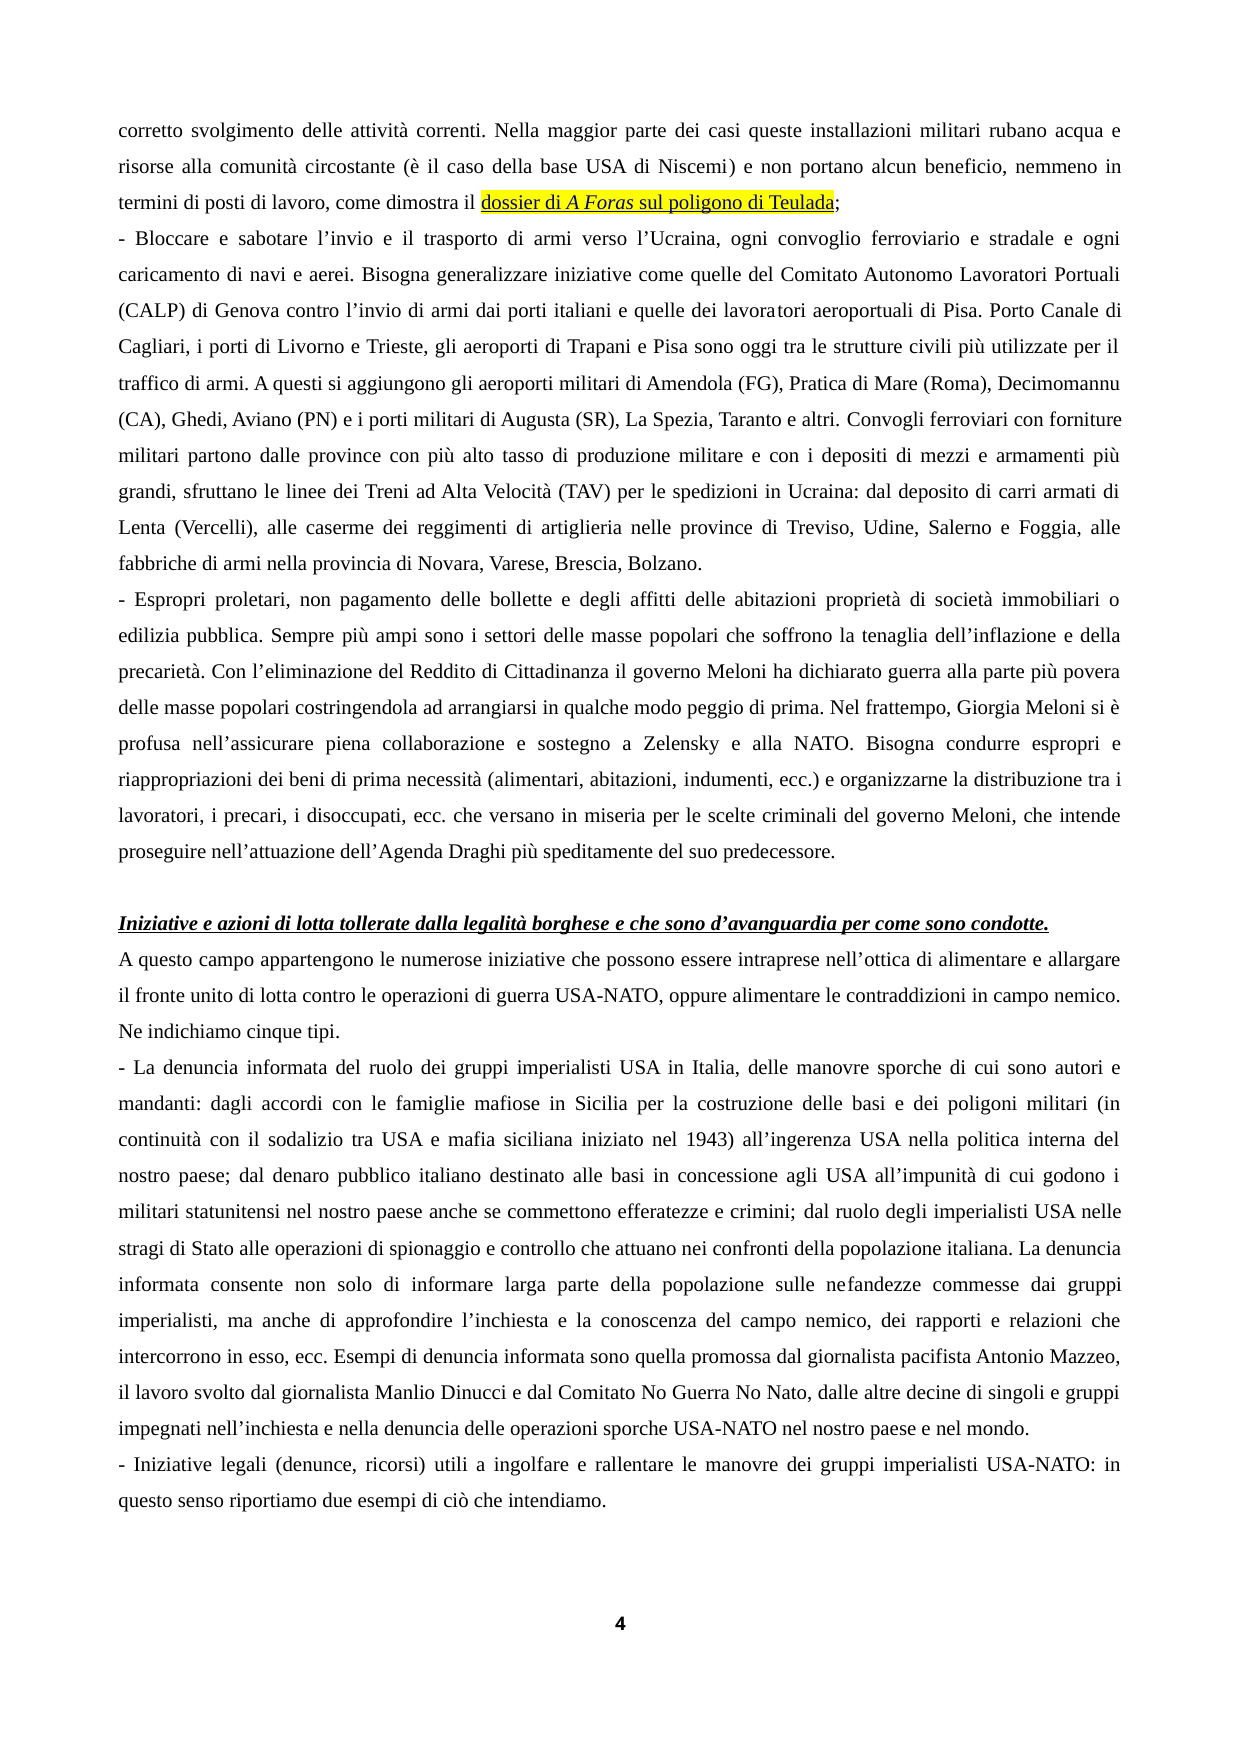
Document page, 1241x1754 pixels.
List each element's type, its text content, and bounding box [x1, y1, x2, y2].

text - Espropri proletari, non pagamento delle bollette e degli affitti delle abitazioni proprietà di società immobiliari o edilizia pubblica. Sempre più ampi sono i settori delle masse popolari che soffrono la tenaglia dell’inflazione e della precarietà. Con l’eliminazione del Reddito di Cittadinanza il governo Meloni ha dichiarato guerra alla parte più povera delle masse popolari costringendola ad arrangiarsi in qualche modo peggio di prima. Nel frattempo, Giorgia Meloni si è profusa nell’assicurare piena collaborazione e sostegno a Zelensky e alla NATO. Bisogna condurre espropri e riappropriazioni dei beni di prima necessità (alimentari, abitazioni, indumenti, ecc.) e organizzarne la distribuzione tra i lavoratori, i precari, i disoccupati, ecc. che versano in miseria per le scelte criminali del governo Meloni, che intende proseguire nell’attuazione dell’Agenda Draghi più speditamente del suo predecessore. [118, 587, 1122, 863]
text Iniziative e azioni di lotta tollerate dalla legalità borghese e che sono d’avanguardia per come sono condotte. [118, 911, 1122, 935]
text - Bloccare e sabotare l’invio e il trasporto di armi verso l’Ucraina, ogni convoglio ferroviario e stradale e ogni caricamento di navi e aerei. Bisogna generalizzare iniziative come quelle del Comitato Autonomo Lavoratori Portuali (CALP) di Genova contro l’invio di armi dai porti italiani e quelle dei lavoratori aeroportuali di Pisa. Porto Canale di Cagliari, i porti di Livorno e Trieste, gli aeroporti di Trapani e Pisa sono oggi tra le strutture civili più utilizzate per il traffico di armi. A questi si aggiungono gli aeroporti militari di Amendola (FG), Pratica di Mare (Roma), Decimomannu (CA), Ghedi, Aviano (PN) e i porti militari di Augusta (SR), La Spezia, Taranto e altri. Convogli ferroviari con forniture militari partono dalle province con più alto tasso di produzione militare e con i depositi di mezzi e armamenti più grandi, sfruttano le linee dei Treni ad Alta Velocità (TAV) per le spedizioni in Ucraina: dal deposito di carri armati di Lenta (Vercelli), alle caserme dei reggimenti di artiglieria nelle province di Treviso, Udine, Salerno e Foggia, alle fabbriche di armi nella provincia di Novara, Varese, Brescia, Bolzano. [118, 226, 1122, 575]
text corretto svolgimento delle attività correnti. Nella maggior parte dei casi queste installazioni militari rubano acqua e risorse alla comunità circostante (è il caso della base USA di Niscemi) e non portano alcun beneficio, nemmeno in termini di posti di lavoro, come dimostra il dossier di A Foras sul poligono di Teulada; [118, 118, 1122, 214]
text A questo campo appartengono le numerose iniziative che possono essere intraprese nell’ottica di alimentare e allargare il fronte unito di lotta contro le operazioni di guerra USA-NATO, oppure alimentare le contraddizioni in campo nemico. Ne indichiamo cinque tipi. [118, 947, 1122, 1043]
text - Iniziative legali (denunce, ricorsi) utili a ingolfare e rallentare le manovre dei gruppi imperialisti USA-NATO: in questo senso riportiamo due esempi di ciò che intendiamo. [118, 1452, 1122, 1512]
text - La denuncia informata del ruolo dei gruppi imperialisti USA in Italia, delle manovre sporche di cui sono autori e mandanti: dagli accordi con le famiglie mafiose in Sicilia per la costruzione delle basi e dei poligoni militari (in continuità con il sodalizio tra USA e mafia siciliana iniziato nel 1943) all’ingerenza USA nella politica interna del nostro paese; dal denaro pubblico italiano destinato alle basi in concessione agli USA all’impunità di cui godono i militari statunitensi nel nostro paese anche se commettono efferatezze e crimini; dal ruolo degli imperialisti USA nelle stragi di Stato alle operazioni di spionaggio e controllo che attuano nei confronti della popolazione italiana. La denuncia informata consente non solo di informare larga parte della popolazione sulle nefandezze commesse dai gruppi imperialisti, ma anche di approfondire l’inchiesta e la conoscenza del campo nemico, dei rapporti e relazioni che intercorrono in esso, ecc. Esempi di denuncia informata sono quella promossa dal giornalista pacifista Antonio Mazzeo, il lavoro svolto dal giornalista Manlio Dinucci e dal Comitato No Guerra No Nato, dalle altre decine di singoli e gruppi impegnati nell’inchiesta e nella denuncia delle operazioni sporche USA-NATO nel nostro paese e nel mondo. [118, 1055, 1122, 1440]
